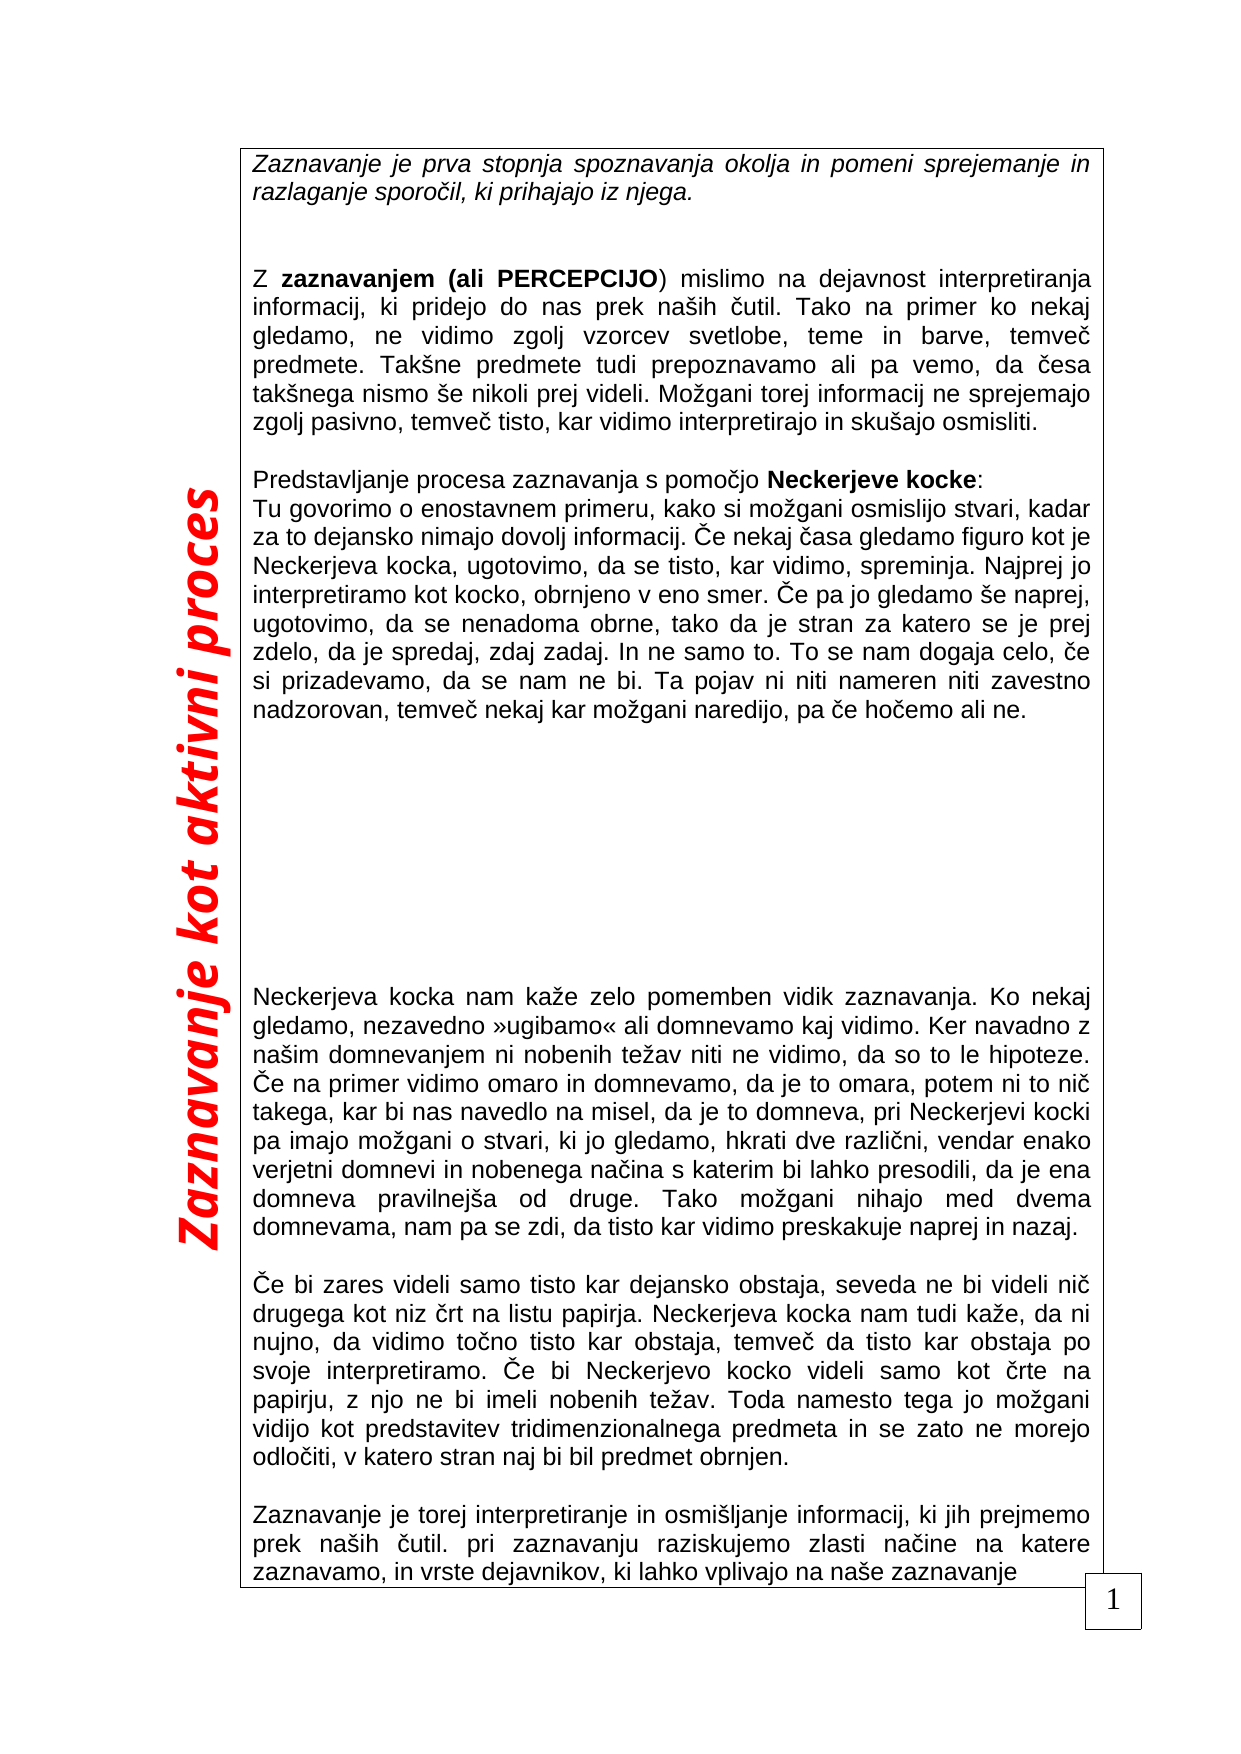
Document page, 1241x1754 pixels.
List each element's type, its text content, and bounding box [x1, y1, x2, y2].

table_header Zaznavanje kot aktivni proces [136, 148, 240, 1587]
table_header Zaznavanje je prva stopnja spoznavanja okolja in pomeni sprejemanje in razlaganje sporočil, ki prihajajo iz njega. Z zaznavanjem (ali PERCEPCIJO) mislimo na dejavnost interpretiranja informacij, ki pridejo do nas prek naših čutil. Tako na primer ko nekaj gledamo, ne vidimo zgolj vzorcev svetlobe, teme in barve, temveč predmete. Takšne predmete tudi prepoznavamo ali pa vemo, da česa takšnega nismo še nikoli prej videli. Možgani torej informacij ne sprejemajo zgolj pasivno, temveč tisto, kar vidimo interpretirajo in skušajo osmisliti. Predstavljanje procesa zaznavanja s pomočjo Neckerjeve kocke: Tu govorimo o enostavnem primeru, kako si možgani osmislijo stvari, kadar za to dejansko nimajo dovolj informacij. Če nekaj časa gledamo figuro kot je Neckerjeva kocka, ugotovimo, da se tisto, kar vidimo, spreminja. Najprej jo interpretiramo kot kocko, obrnjeno v eno smer. Če pa jo gledamo še naprej, ugotovimo, da se nenadoma obrne, tako da je stran za katero se je prej zdelo, da je spredaj, zdaj zadaj. In ne samo to. To se nam dogaja celo, če si prizadevamo, da se nam ne bi. Ta pojav ni niti nameren niti zavestno nadzorovan, temveč nekaj kar možgani naredijo, pa če hočemo ali ne. Neckerjeva kocka nam kaže zelo pomemben vidik zaznavanja. Ko nekaj gledamo, nezavedno »ugibamo« ali domnevamo kaj vidimo. Ker navadno z našim domnevanjem ni nobenih težav niti ne vidimo, da so to le hipoteze. Če na primer vidimo omaro in domnevamo, da je to omara, potem ni to nič takega, kar bi nas navedlo na misel, da je to domneva, pri Neckerjevi kocki pa imajo možgani o stvari, ki jo gledamo, hkrati dve različni, vendar enako verjetni domnevi in nobenega načina s katerim bi lahko presodili, da je ena domneva pravilnejša od druge. Tako možgani nihajo med dvema domnevama, nam pa se zdi, da tisto kar vidimo preskakuje naprej in nazaj. Če bi zares videli samo tisto kar dejansko obstaja, seveda ne bi videli nič drugega kot niz črt na listu papirja. Neckerjeva kocka nam tudi kaže, da ni nujno, da vidimo točno tisto kar obstaja, temveč da tisto kar obstaja po svoje interpretiramo. Če bi Neckerjevo kocko videli samo kot črte na papirju, z njo ne bi imeli nobenih težav. Toda namesto tega jo možgani vidijo kot predstavitev tridimenzionalnega predmeta in se zato ne morejo odločiti, v katero stran naj bi bil predmet obrnjen. Zaznavanje je torej interpretiranje in osmišljanje informacij, ki jih prejmemo prek naših čutil. pri zaznavanju raziskujemo zlasti načine na katere zaznavamo, in vrste dejavnikov, ki lahko vplivajo na naše zaznavanje [241, 149, 1103, 1587]
